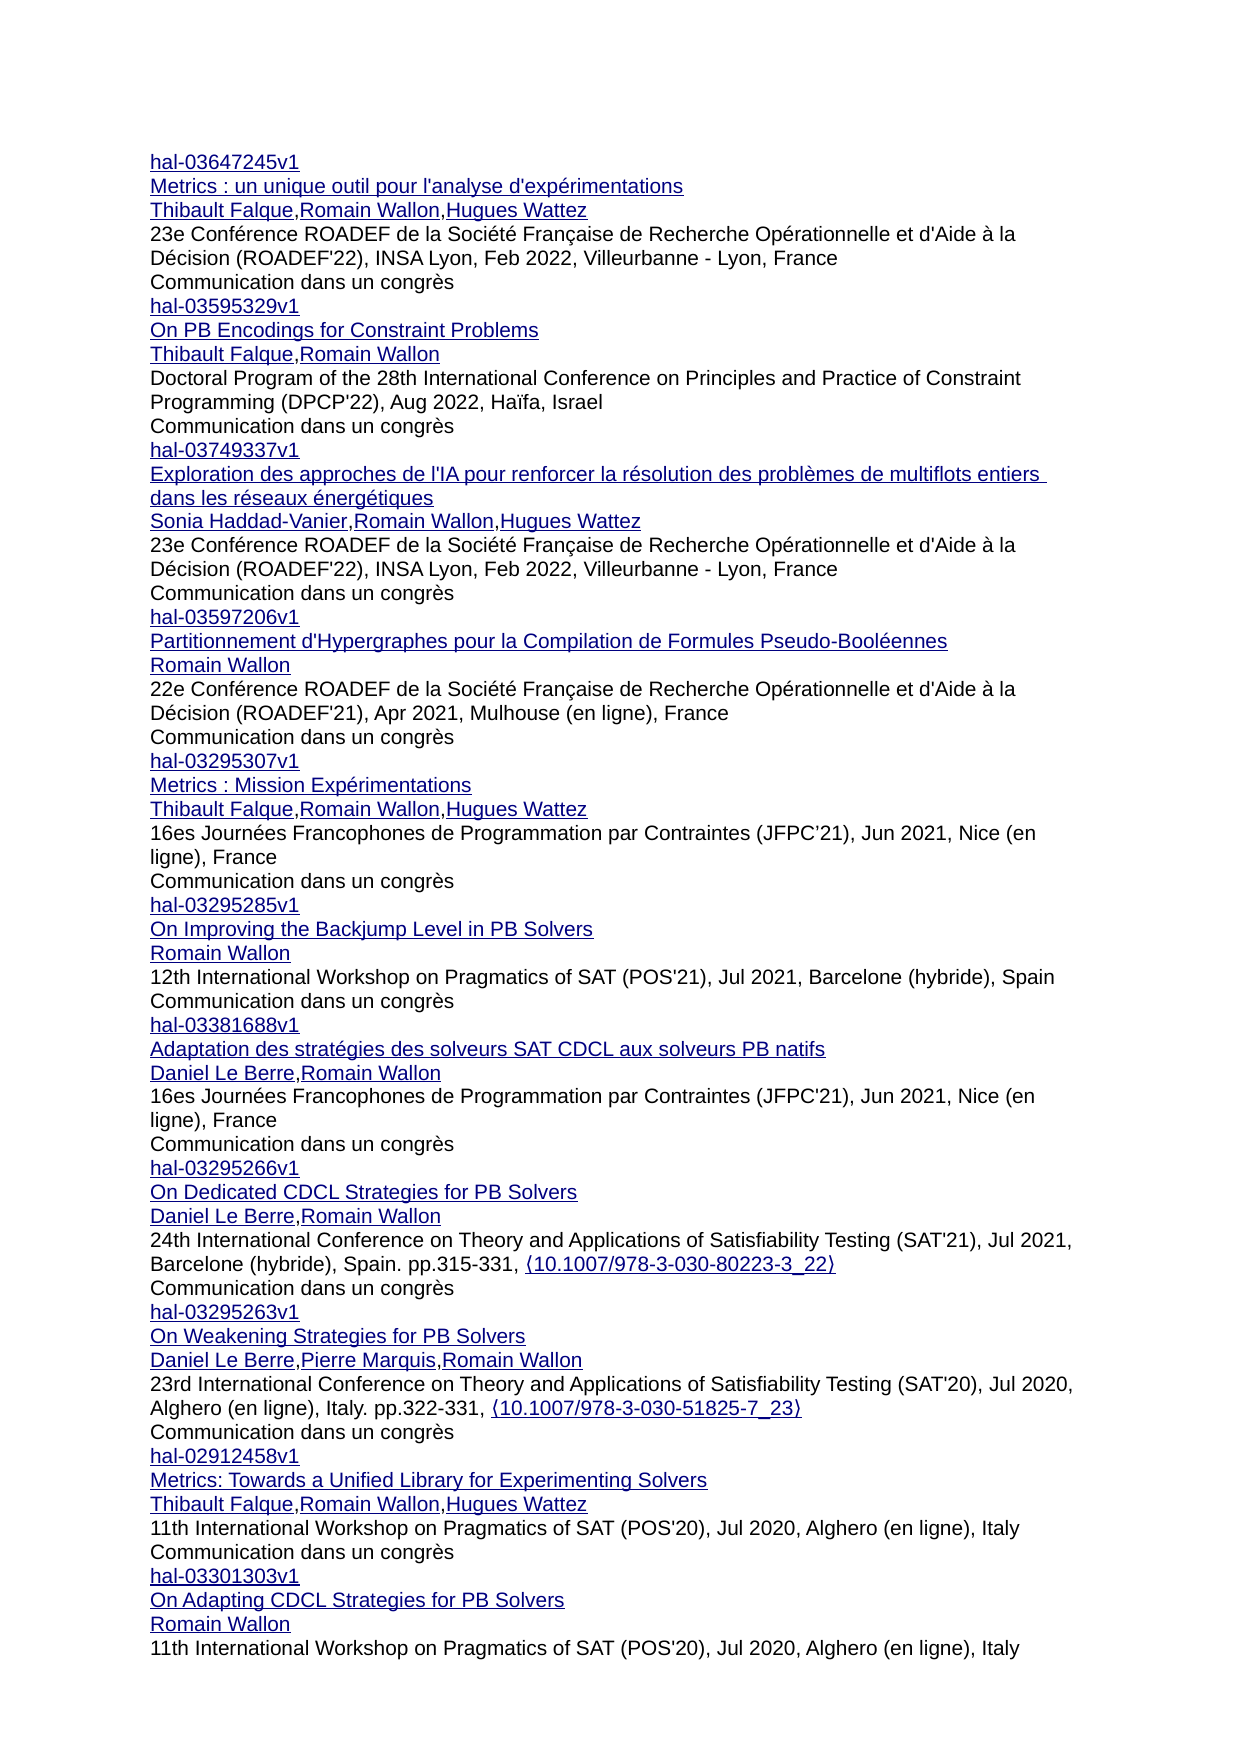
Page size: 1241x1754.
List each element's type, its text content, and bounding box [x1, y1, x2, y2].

table_cell Metrics : un unique outil pour l'analyse d'expérimentations Thibault Falque,Romain Wallon,Hugues Wattez 23e Conférence ROADEF de la Société Française de Recherche Opérationnelle et d'Aide à la Décision (ROADEF'22), INSA Lyon, Feb 2022, Villeurbanne - Lyon, France Communication dans un congrès hal-03595329v1 [150, 174, 1090, 318]
table_cell On Weakening Strategies for PB Solvers Daniel Le Berre,Pierre Marquis,Romain Wallon 23rd International Conference on Theory and Applications of Satisfiability Testing (SAT'20), Jul 2020, Alghero (en ligne), Italy. pp.322-331, ⟨10.1007/978-3-030-51825-7_23⟩ Communication dans un congrès hal-02912458v1 [150, 1324, 1090, 1468]
table_cell On PB Encodings for Constraint Problems Thibault Falque,Romain Wallon Doctoral Program of the 28th International Conference on Principles and Practice of Constraint Programming (DPCP'22), Aug 2022, Haïfa, Israel Communication dans un congrès hal-03749337v1 [150, 318, 1090, 461]
table_cell Metrics: Towards a Unified Library for Experimenting Solvers Thibault Falque,Romain Wallon,Hugues Wattez 11th International Workshop on Pragmatics of SAT (POS'20), Jul 2020, Alghero (en ligne), Italy Communication dans un congrès hal-03301303v1 [150, 1468, 1090, 1587]
table_cell On Adapting CDCL Strategies for PB Solvers Romain Wallon 11th International Workshop on Pragmatics of SAT (POS'20), Jul 2020, Alghero (en ligne), Italy [150, 1588, 1090, 1659]
table_cell Adaptation des stratégies des solveurs SAT CDCL aux solveurs PB natifs Daniel Le Berre,Romain Wallon 16es Journées Francophones de Programmation par Contraintes (JFPC'21), Jun 2021, Nice (en ligne), France Communication dans un congrès hal-03295266v1 [150, 1036, 1090, 1180]
table_cell Exploration des approches de l'IA pour renforcer la résolution des problèmes de multiflots entiers dans les réseaux énergétiques Sonia Haddad-Vanier,Romain Wallon,Hugues Wattez 23e Conférence ROADEF de la Société Française de Recherche Opérationnelle et d'Aide à la Décision (ROADEF'22), INSA Lyon, Feb 2022, Villeurbanne - Lyon, France Communication dans un congrès hal-03597206v1 [150, 461, 1090, 629]
table_cell On Improving the Backjump Level in PB Solvers Romain Wallon 12th International Workshop on Pragmatics of SAT (POS'21), Jul 2021, Barcelone (hybride), Spain Communication dans un congrès hal-03381688v1 [150, 917, 1090, 1036]
table_cell On Dedicated CDCL Strategies for PB Solvers Daniel Le Berre,Romain Wallon 24th International Conference on Theory and Applications of Satisfiability Testing (SAT'21), Jul 2021, Barcelone (hybride), Spain. pp.315-331, ⟨10.1007/978-3-030-80223-3_22⟩ Communication dans un congrès hal-03295263v1 [150, 1180, 1090, 1324]
table_cell hal-03647245v1 [150, 150, 1090, 174]
table_cell Metrics : Mission Expérimentations Thibault Falque,Romain Wallon,Hugues Wattez 16es Journées Francophones de Programmation par Contraintes (JFPC’21), Jun 2021, Nice (en ligne), France Communication dans un congrès hal-03295285v1 [150, 773, 1090, 917]
table_cell Partitionnement d'Hypergraphes pour la Compilation de Formules Pseudo-Booléennes Romain Wallon 22e Conférence ROADEF de la Société Française de Recherche Opérationnelle et d'Aide à la Décision (ROADEF'21), Apr 2021, Mulhouse (en ligne), France Communication dans un congrès hal-03295307v1 [150, 629, 1090, 773]
